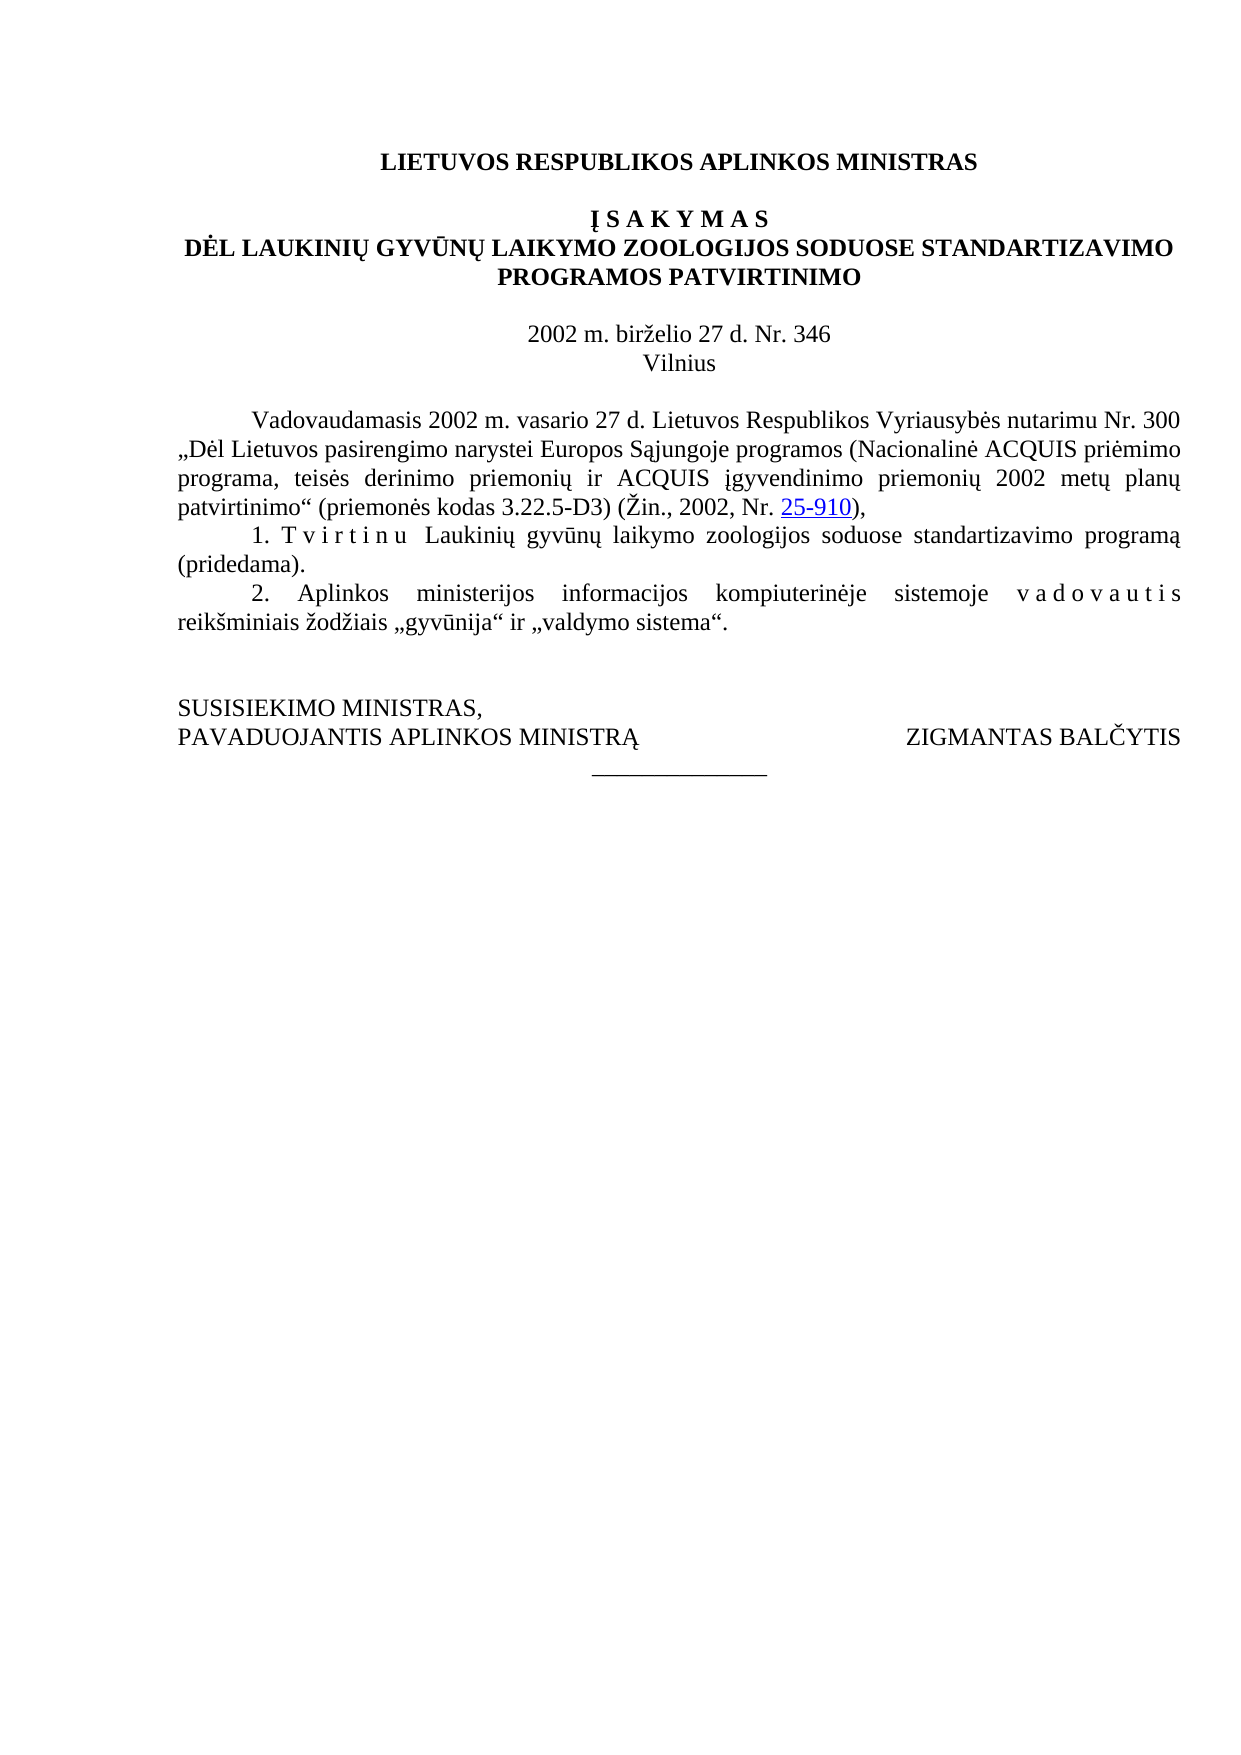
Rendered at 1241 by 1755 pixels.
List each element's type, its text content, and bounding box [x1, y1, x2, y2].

text 1. Tvirtinu Laukinių gyvūnų laikymo zoologijos soduose standartizavimo programą (pridedama). [177, 521, 1181, 578]
text Vadovaudamasis 2002 m. vasario 27 d. Lietuvos Respublikos Vyriausybės nutarimu Nr. 300 „Dėl Lietuvos pasirengimo narystei Europos Sąjungoje programos (Nacionalinė ACQUIS priėmimo programa, teisės derinimo priemonių ir ACQUIS įgyvendinimo priemonių 2002 metų planų patvirtinimo“ (priemonės kodas 3.22.5-D3) (Žin., 2002, Nr. 25-910), [177, 406, 1181, 521]
text Į S A K Y M A S [177, 204, 1181, 233]
text LIETUVOS RESPUBLIKOS APLINKOS MINISTRAS [177, 147, 1181, 176]
text 2. Aplinkos ministerijos informacijos kompiuterinėje sistemoje vadovautis reikšminiais žodžiais „gyvūnija“ ir „valdymo sistema“. [177, 578, 1181, 636]
text ______________ [177, 751, 1181, 779]
text Vilnius [177, 348, 1181, 377]
text SUSISIEKIMO MINISTRAS, [177, 693, 1181, 722]
text 2002 m. birželio 27 d. Nr. 346 [177, 319, 1181, 348]
text PAVADUOJANTIS APLINKOS MINISTRĄ ZIGMANTAS BALČYTIS [177, 722, 1181, 751]
text DĖL LAUKINIŲ GYVŪNŲ LAIKYMO ZOOLOGIJOS SODUOSE STANDARTIZAVIMO PROGRAMOS PATVIRTINIMO [177, 233, 1181, 291]
